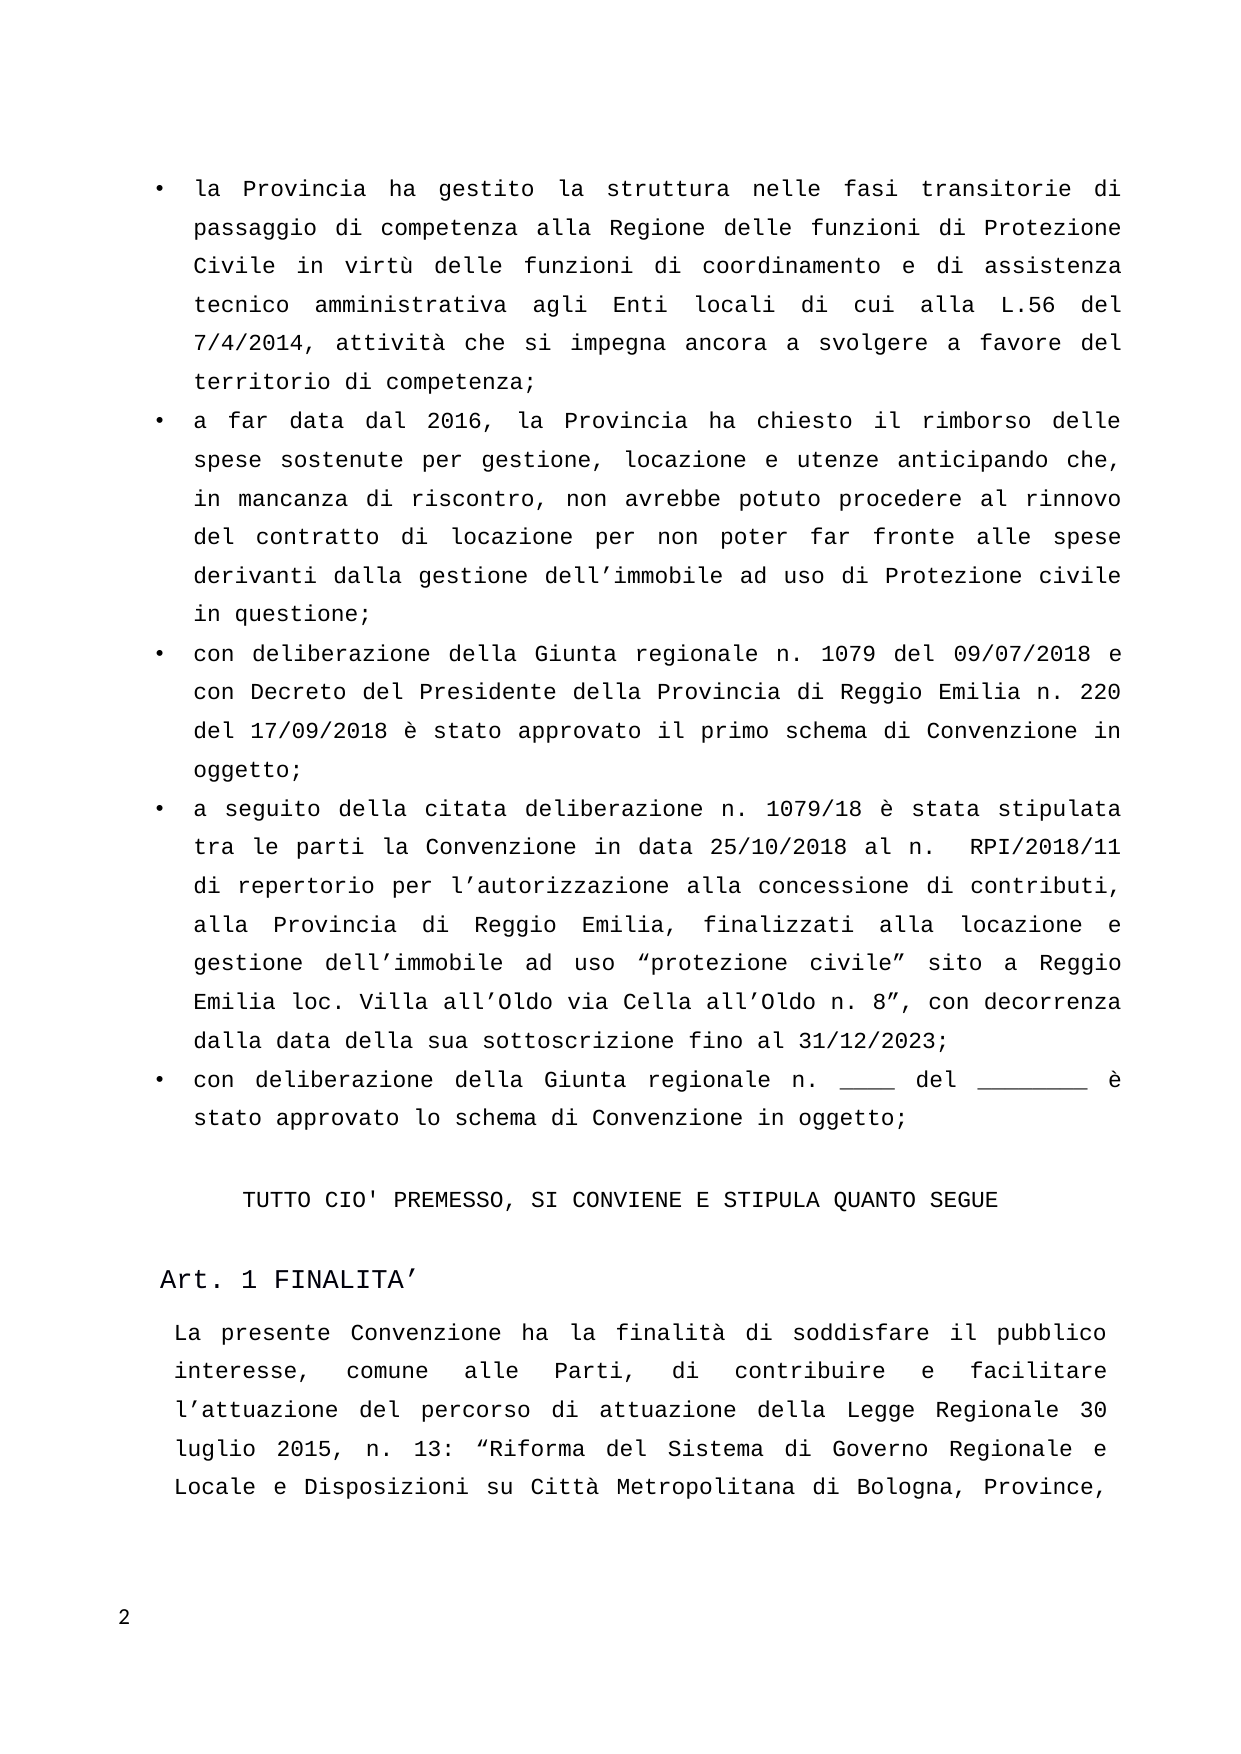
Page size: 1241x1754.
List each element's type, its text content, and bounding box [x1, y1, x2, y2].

text TUTTO CIO' PREMESSO, SI CONVIENE E STIPULA QUANTO SEGUE [118, 1188, 1122, 1214]
list la Provincia ha gestito la struttura nelle fasi transitorie di passaggio di competenza alla Regione delle funzioni di Protezione Civile in virtù delle funzioni di coordinamento e di assistenza tecnico amministrativa agli Enti locali di cui alla L.56 del 7/4/2014, attività che si impegna ancora a svolgere a favore del territorio di competenza; [156, 177, 1122, 396]
list con deliberazione della Giunta regionale n. ____ del ________ è stato approvato lo schema di Convenzione in oggetto; [156, 1068, 1122, 1133]
list a far data dal 2016, la Provincia ha chiesto il rimborso delle spese sostenute per gestione, locazione e utenze anticipando che, in mancanza di riscontro, non avrebbe potuto procedere al rinnovo del contratto di locazione per non poter far fronte alle spese derivanti dalla gestione dell’immobile ad uso di Protezione civile in questione; [156, 409, 1122, 629]
text La presente Convenzione ha la finalità di soddisfare il pubblico interesse, comune alle Parti, di contribuire e facilitare l’attuazione del percorso di attuazione della Legge Regionale 30 luglio 2015, n. 13: “Riforma del Sistema di Governo Regionale e Locale e Disposizioni su Città Metropolitana di Bologna, Province, [173, 1321, 1108, 1502]
list a seguito della citata deliberazione n. 1079/18 è stata stipulata tra le parti la Convenzione in data 25/10/2018 al n. RPI/2018/11 di repertorio per l’autorizzazione alla concessione di contributi, alla Provincia di Reggio Emilia, finalizzati alla locazione e gestione dell’immobile ad uso “protezione civile” sito a Reggio Emilia loc. Villa all’Oldo via Cella all’Oldo n. 8”, con decorrenza dalla data della sua sottoscrizione fino al 31/12/2023; [156, 797, 1122, 1055]
subtitle Art. 1 FINALITA’ [160, 1266, 1108, 1297]
list con deliberazione della Giunta regionale n. 1079 del 09/07/2018 e con Decreto del Presidente della Provincia di Reggio Emilia n. 220 del 17/09/2018 è stato approvato il primo schema di Convenzione in oggetto; [156, 642, 1122, 784]
